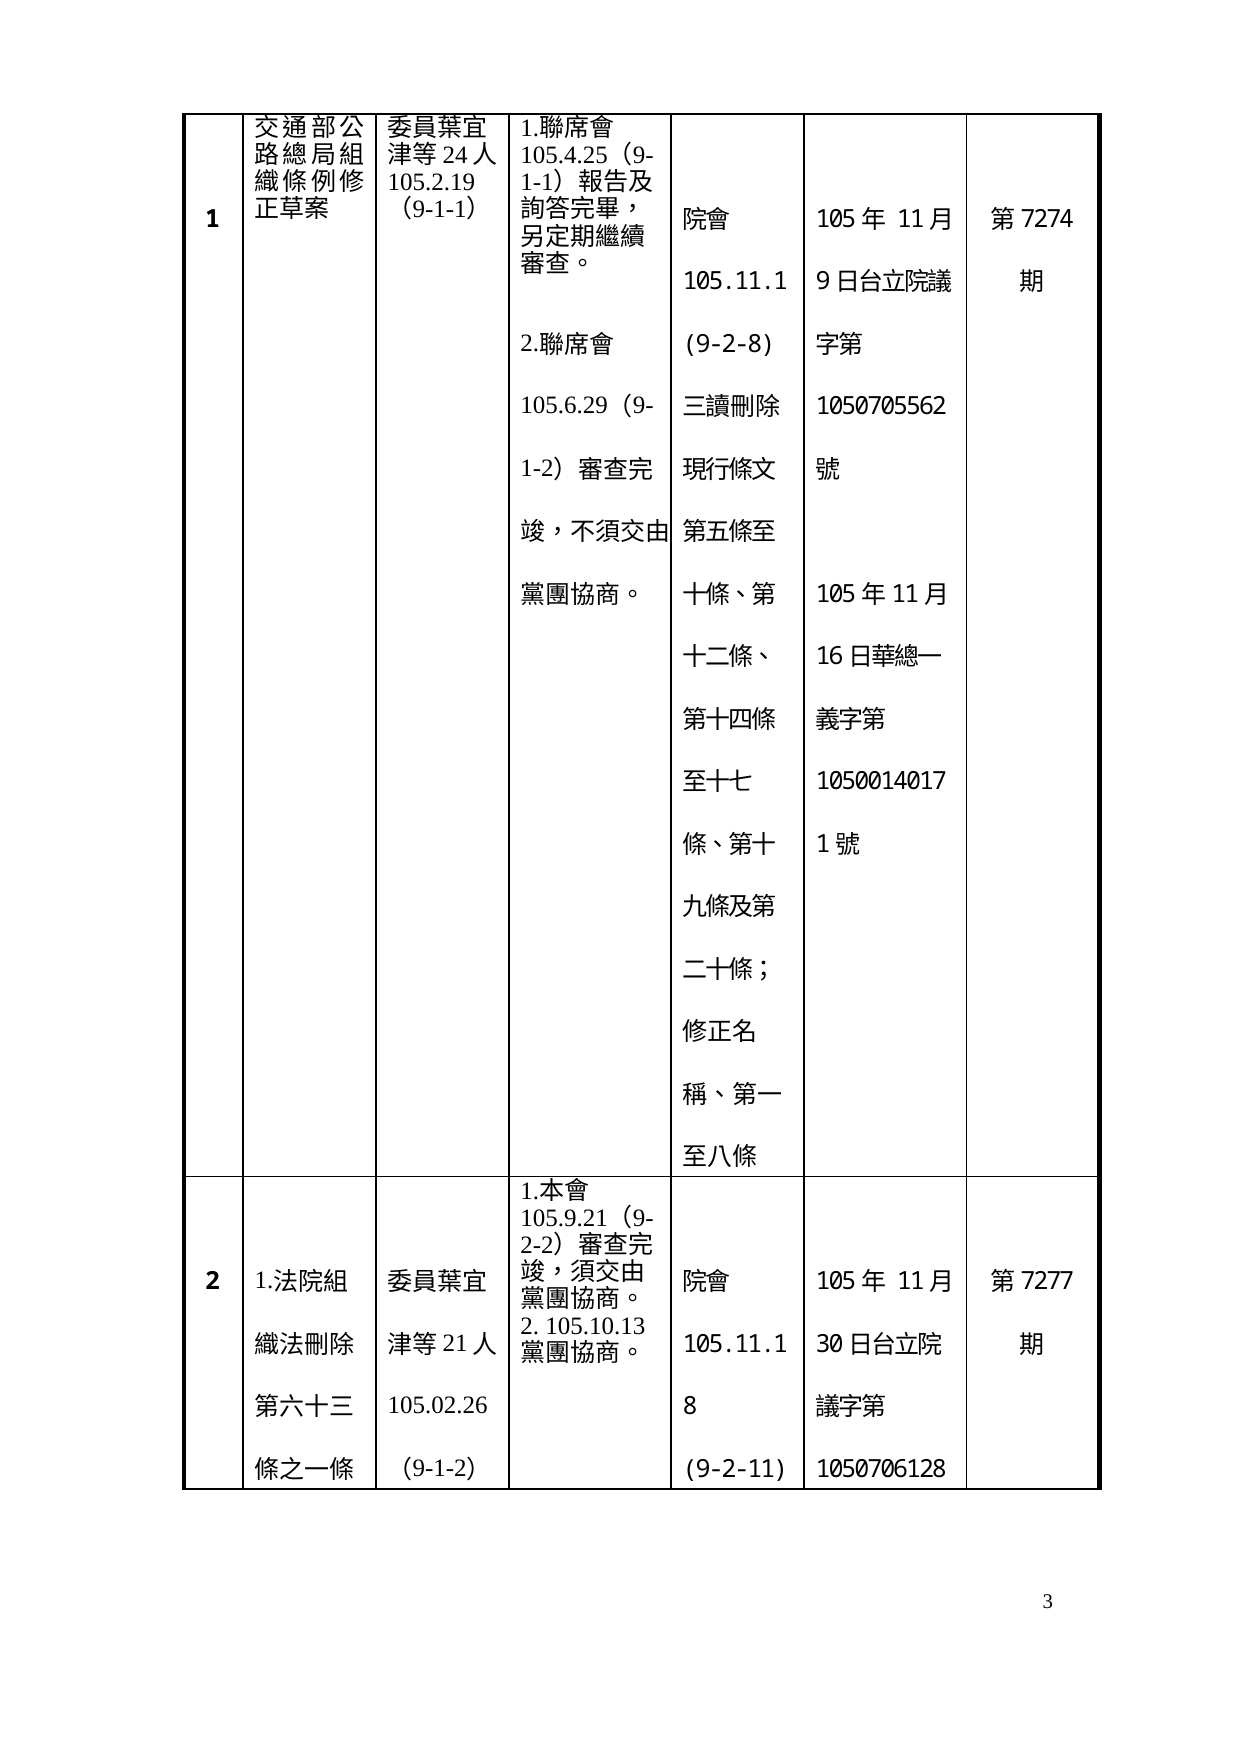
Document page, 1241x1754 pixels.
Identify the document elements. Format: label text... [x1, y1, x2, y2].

table_cell 2 [186, 1177, 242, 1488]
table_cell 105年 11月 9日台立院議字第1050705562號 105年11月16日華總一義字第10500140171號 [805, 115, 966, 1176]
table_cell 第7277期 [967, 1177, 1097, 1488]
table_cell 1 [186, 115, 242, 1176]
table_cell 1.法院組織法刪除第六十三條之一條 [244, 1177, 375, 1488]
table_cell 105年 11月 30日台立院議字第1050706128 [805, 1177, 966, 1488]
table_cell 1.聯席會105.4.25（9-1-1）報告及詢答完畢，另定期繼續審查。 2.聯席會105.6.29（9-1-2）審查完竣，不須交由黨團協商。 [510, 115, 670, 1176]
table_cell 院會 105.11.1 (9-2-8) 三讀刪除現行條文第五條至十條、第十二條、第十四條至十七條、第十九條及第二十條；修正名稱、第一至八條 [672, 115, 803, 1176]
table_cell 院會 105.11.18 (9-2-11) [672, 1177, 803, 1488]
table_cell 1.本會105.9.21（9-2-2）審查完竣，須交由黨團協商。 2. 105.10.13黨團協商。 [510, 1177, 670, 1488]
table_cell 委員葉宜津等24人 105.2.19 （9-1-1） [377, 115, 508, 1176]
table_cell 第7274期 [967, 115, 1097, 1176]
table_cell 交通部公路總局組織條例修正草案 [244, 115, 375, 1176]
table_cell 委員葉宜津等21人 105.02.26 （9-1-2） [377, 1177, 508, 1488]
